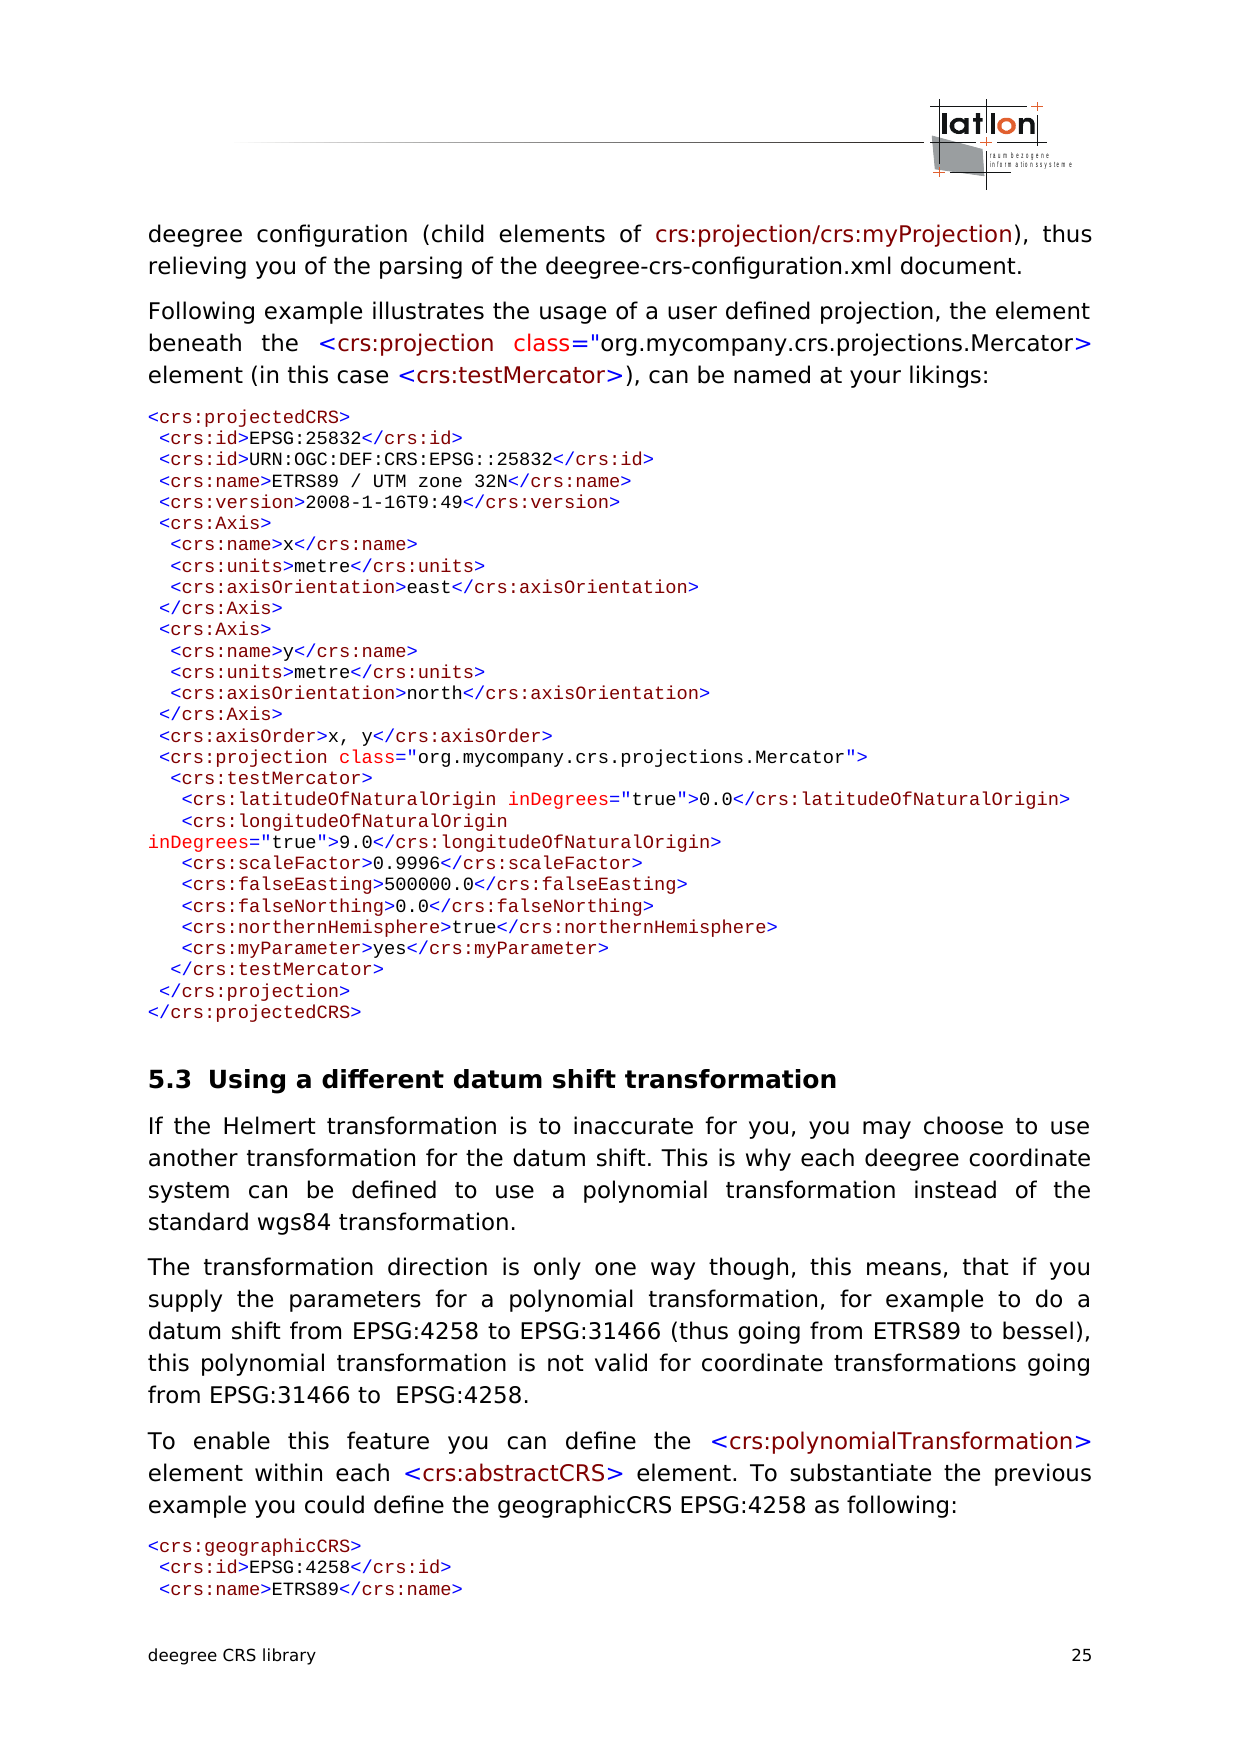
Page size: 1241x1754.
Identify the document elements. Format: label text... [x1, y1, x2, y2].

text <crs:Axis> [148, 620, 1092, 642]
text <crs:id>URN:OGC:DEF:CRS:EPSG::25832</crs:id> [148, 450, 1092, 472]
text If the Helmert transformation is to inaccurate for you, you may choose to use another transformation for the datum shift. This is why each deegree coordinate system can be defined to use a polynomial transformation instead of the standard wgs84 transformation. [148, 1113, 1092, 1236]
text <crs:units>metre</crs:units> [148, 557, 1092, 578]
text <crs:geographicCRS> [148, 1537, 1092, 1558]
text <crs:projectedCRS> [148, 408, 1092, 429]
text <crs:name>x</crs:name> [148, 535, 1092, 557]
text <crs:falseNorthing>0.0</crs:falseNorthing> [148, 897, 1092, 918]
text deegree configuration (child elements of crs:projection/crs:myProjection), thus relieving you of the parsing of the deegree-crs-configuration.xml document. [148, 221, 1092, 280]
text <crs:version>2008-1-16T9:49</crs:version> [148, 493, 1092, 514]
text <crs:name>y</crs:name> [148, 642, 1092, 663]
text <crs:units>metre</crs:units> [148, 663, 1092, 684]
text <crs:testMercator> [148, 769, 1092, 790]
text The transformation direction is only one way though, this means, that if you supply the parameters for a polynomial transformation, for example to do a datum shift from EPSG:4258 to EPSG:31466 (thus going from ETRS89 to bessel), this polynomial transformation is not valid for coordinate transformations going from EPSG:31466 to EPSG:4258. [148, 1254, 1092, 1409]
text <crs:northernHemisphere>true</crs:northernHemisphere> [148, 918, 1092, 939]
text <crs:name>ETRS89</crs:name> [148, 1579, 1092, 1601]
text <crs:myParameter>yes</crs:myParameter> [148, 939, 1092, 960]
text <crs:axisOrder>x, y</crs:axisOrder> [148, 727, 1092, 748]
text <crs:scaleFactor>0.9996</crs:scaleFactor> [148, 854, 1092, 875]
text <crs:projection class="org.mycompany.crs.projections.Mercator"> [148, 748, 1092, 769]
text </crs:projectedCRS> [148, 1003, 1092, 1024]
text To enable this feature you can define the <crs:polynomialTransformation> element within each <crs:abstractCRS> element. To substantiate the previous example you could define the geographicCRS EPSG:4258 as following: [148, 1428, 1092, 1519]
text </crs:projection> [148, 982, 1092, 1003]
text <crs:id>EPSG:4258</crs:id> [148, 1558, 1092, 1579]
text </crs:Axis> [148, 599, 1092, 620]
text <crs:id>EPSG:25832</crs:id> [148, 429, 1092, 450]
text <crs:latitudeOfNaturalOrigin inDegrees="true">0.0</crs:latitudeOfNaturalOrigin> [148, 790, 1092, 812]
text <crs:Axis> [148, 514, 1092, 535]
text </crs:testMercator> [148, 960, 1092, 982]
text <crs:axisOrientation>north</crs:axisOrientation> [148, 684, 1092, 705]
text </crs:Axis> [148, 705, 1092, 727]
text <crs:name>ETRS89 / UTM zone 32N</crs:name> [148, 472, 1092, 493]
subtitle Using a different datum shift transformation [148, 1065, 1092, 1095]
text Following example illustrates the usage of a user defined projection, the element beneath the <crs:projection class="org.mycompany.crs.projections.Mercator> element (in this case <crs:testMercator>), can be named at your likings: [148, 298, 1092, 389]
text <crs:longitudeOfNaturalOrigin inDegrees="true">9.0</crs:longitudeOfNaturalOrigin> [148, 812, 1092, 854]
text <crs:falseEasting>500000.0</crs:falseEasting> [148, 875, 1092, 897]
text <crs:axisOrientation>east</crs:axisOrientation> [148, 578, 1092, 599]
